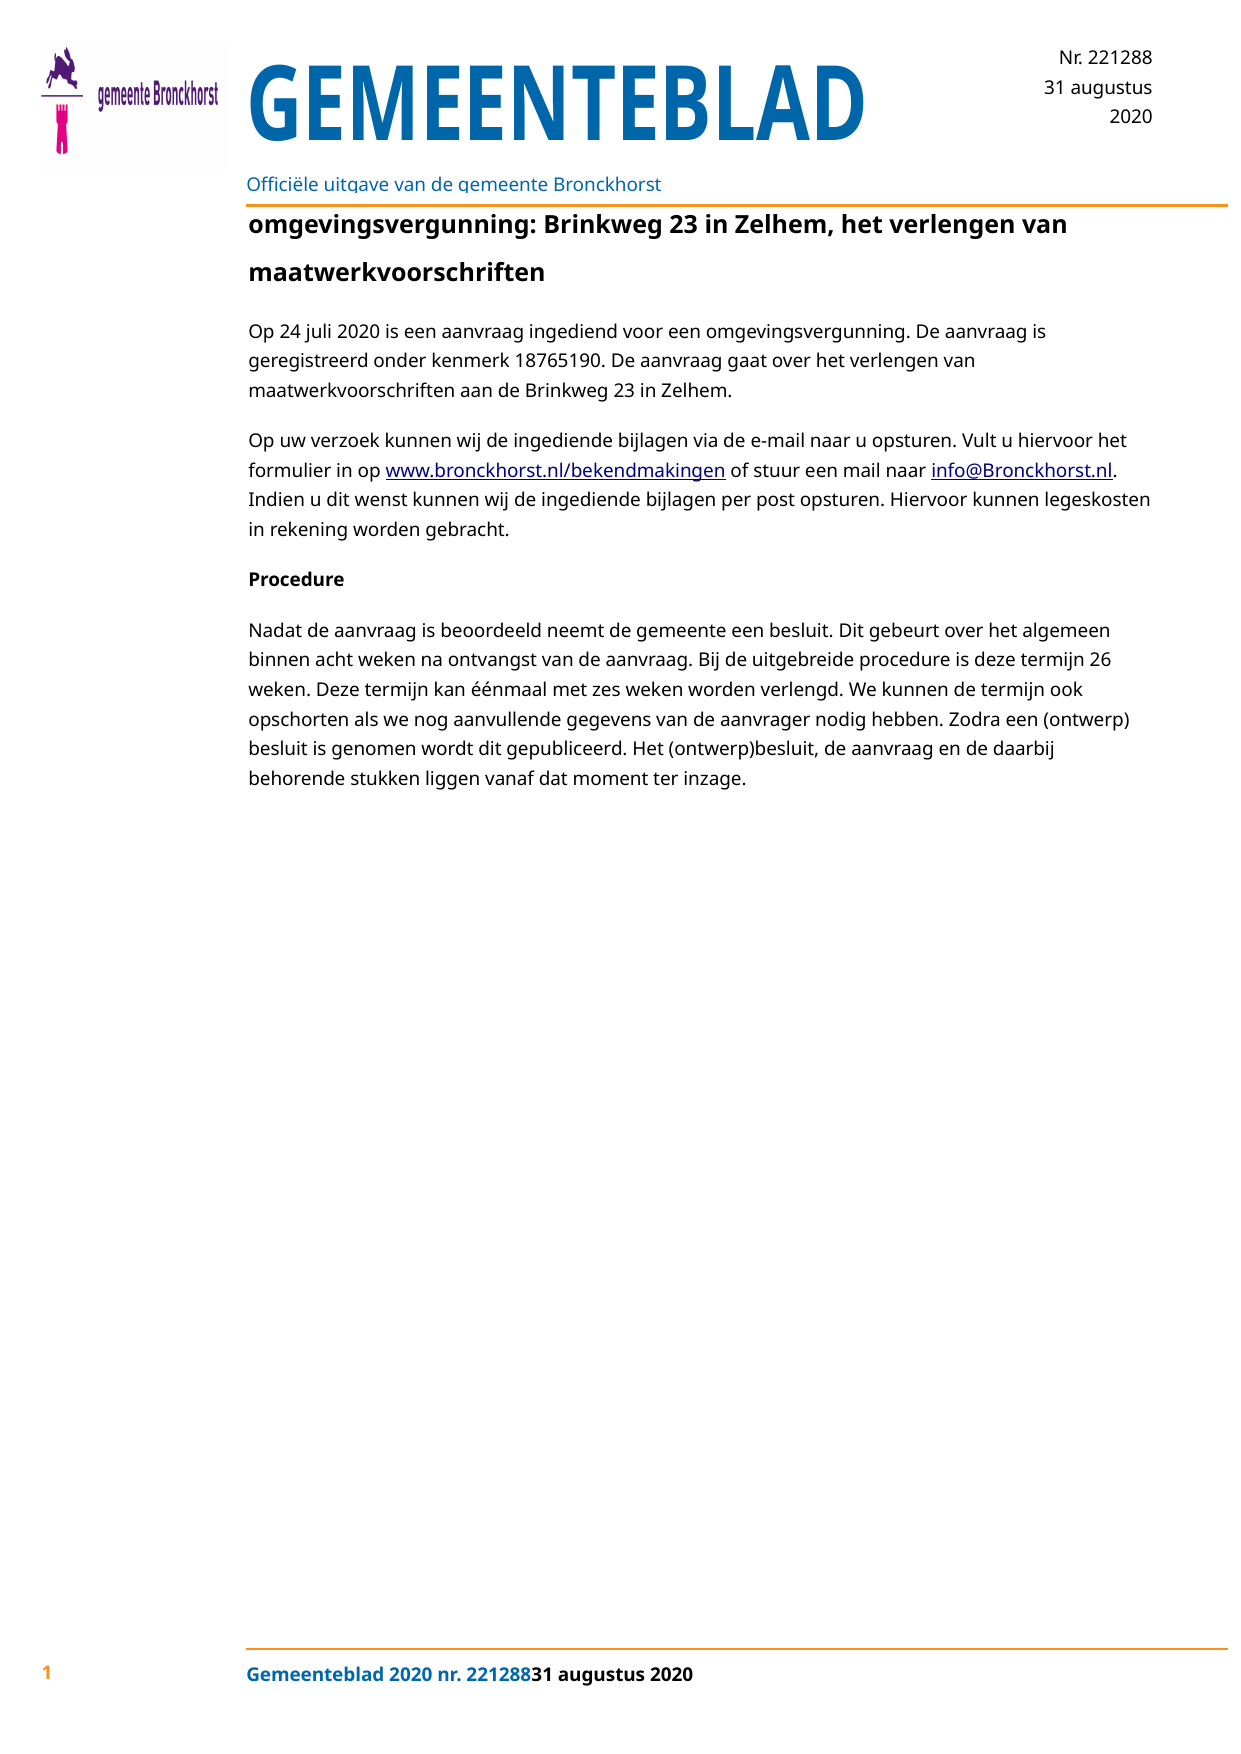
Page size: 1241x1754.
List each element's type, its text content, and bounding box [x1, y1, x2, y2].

text Nadat de aanvraag is beoordeeld neemt de gemeente een besluit. Dit gebeurt over het algemeen binnen acht weken na ontvangst van de aanvraag. Bij de uitgebreide procedure is deze termijn 26 weken. Deze termijn kan éénmaal met zes weken worden verlengd. We kunnen de termijn ook opschorten als we nog aanvullende gegevens van de aanvrager nodig hebben. Zodra een (ontwerp) besluit is genomen wordt dit gepubliceerd. Het (ontwerp)besluit, de aanvraag en de daarbij behorende stukken liggen vanaf dat moment ter inzage. [248, 617, 1152, 791]
text Op uw verzoek kunnen wij de ingediende bijlagen via de e-mail naar u opsturen. Vult u hiervoor het formulier in op www.bronckhorst.nl/bekendmakingen of stuur een mail naar info@Bronckhorst.nl. Indien u dit wenst kunnen wij de ingediende bijlagen per post opsturen. Hiervoor kunnen legeskosten in rekening worden gebracht. [248, 427, 1152, 542]
text Procedure [248, 567, 1152, 592]
picture [41, 47, 231, 172]
text omgevingsvergunning: Brinkweg 23 in Zelhem, het verlengen van maatwerkvoorschriften [248, 207, 1152, 288]
text Op 24 juli 2020 is een aanvraag ingediend voor een omgevingsvergunning. De aanvraag is geregistreerd onder kenmerk 18765190. De aanvraag gaat over het verlengen van maatwerkvoorschriften aan de Brinkweg 23 in Zelhem. [248, 318, 1152, 403]
